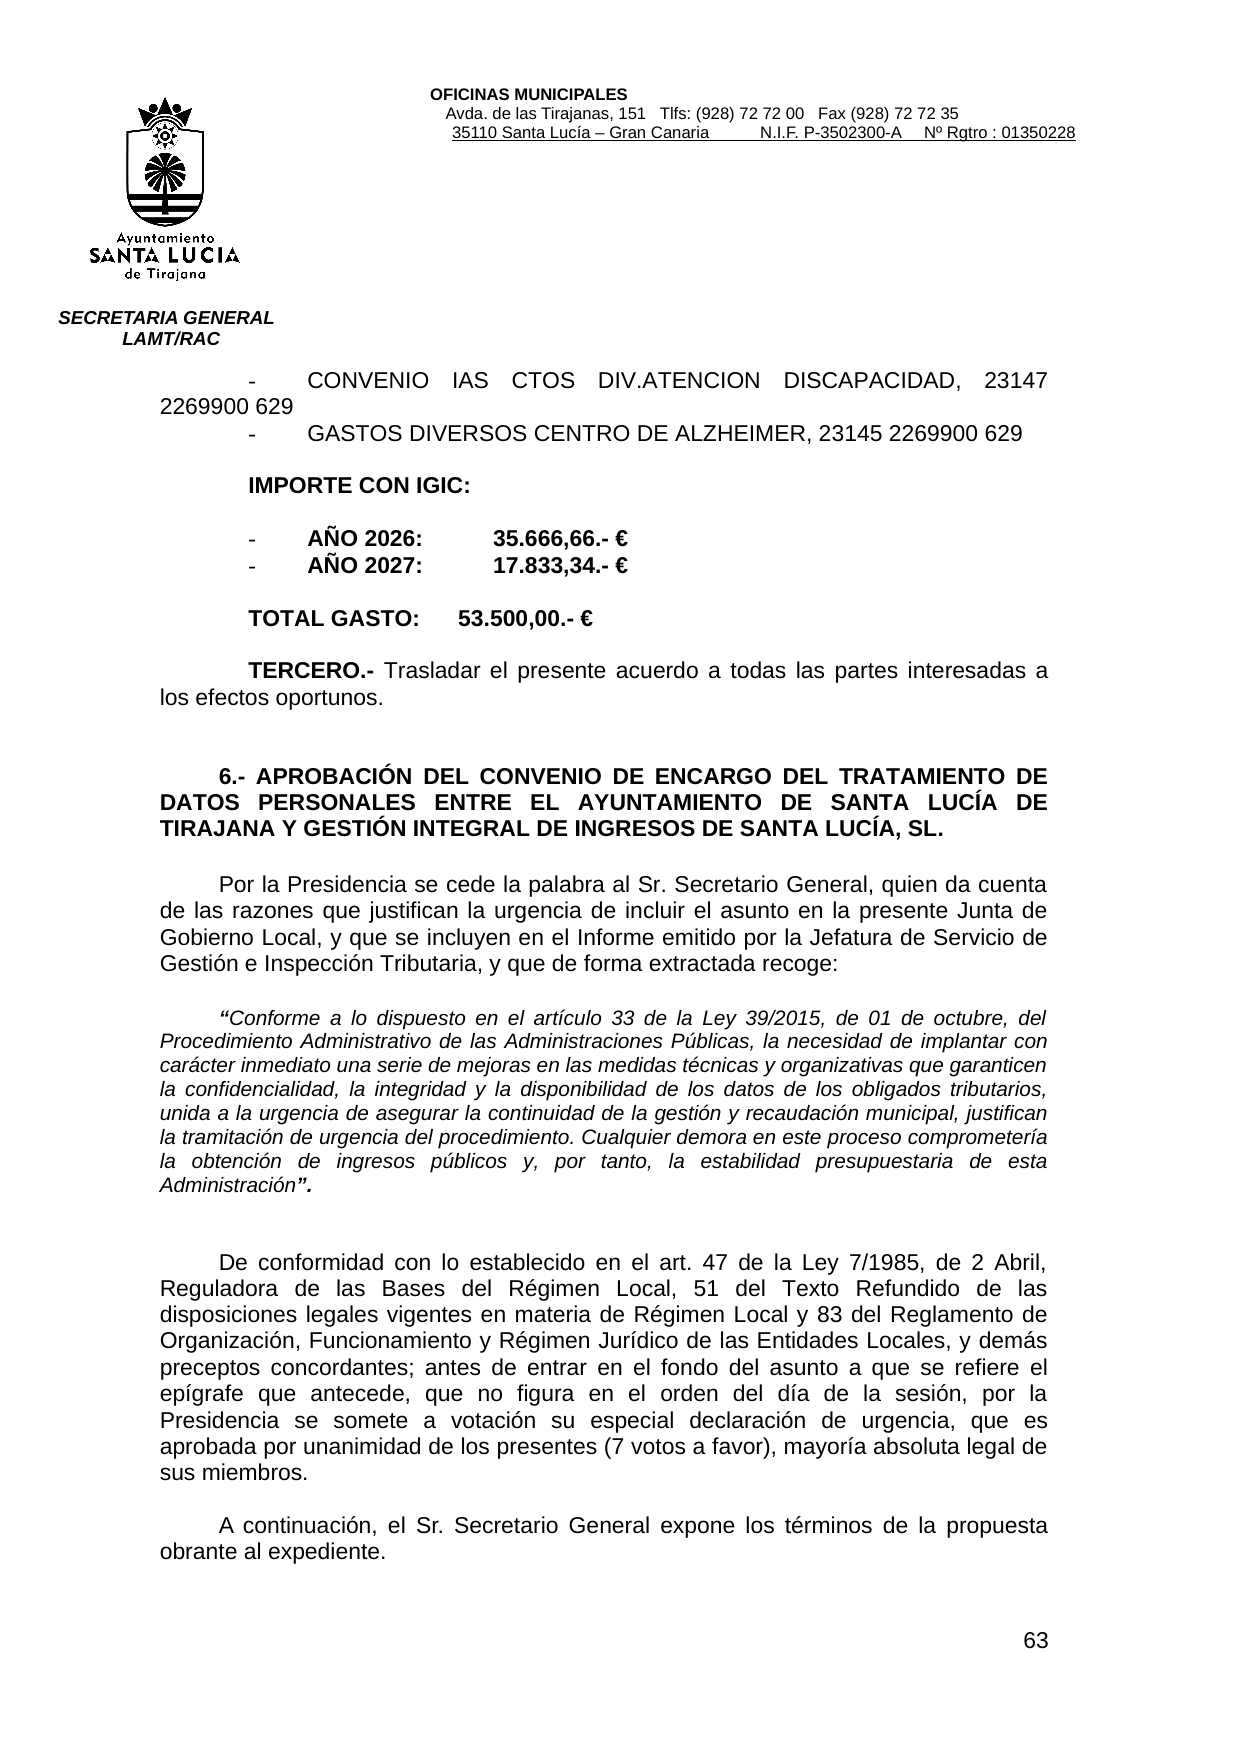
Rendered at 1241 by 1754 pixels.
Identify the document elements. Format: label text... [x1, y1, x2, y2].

list AÑO 2026: 35.666,66.- € [159, 525, 1049, 552]
text 6.- APROBACIÓN DEL CONVENIO DE ENCARGO DEL TRATAMIENTO DE DATOS PERSONALES ENTRE EL AYUNTAMIENTO DE SANTA LUCÍA DE TIRAJANA Y GESTIÓN INTEGRAL DE INGRESOS DE SANTA LUCÍA, SL. [159, 763, 1048, 842]
text TERCERO.- Trasladar el presente acuerdo a todas las partes interesadas a los efectos oportunos. [159, 657, 1049, 710]
text “Conforme a lo dispuesto en el artículo 33 de la Ley 39/2015, de 01 de octubre, del Procedimiento Administrativo de las Administraciones Públicas, la necesidad de implantar con carácter inmediato una serie de mejoras en las medidas técnicas y organizativas que garanticen la confidencialidad, la integridad y la disponibilidad de los datos de los obligados tributarios, unida a la urgencia de asegurar la continuidad de la gestión y recaudación municipal, justifican la tramitación de urgencia del procedimiento. Cualquier demora en este proceso comprometería la obtención de ingresos públicos y, por tanto, la estabilidad presupuestaria de esta Administración”. [159, 1005, 1048, 1197]
text De conformidad con lo establecido en el art. 47 de la Ley 7/1985, de 2 Abril, Reguladora de las Bases del Régimen Local, 51 del Texto Refundido de las disposiciones legales vigentes en materia de Régimen Local y 83 del Reglamento de Organización, Funcionamiento y Régimen Jurídico de las Entidades Locales, y demás preceptos concordantes; antes de entrar en el fondo del asunto a que se refiere el epígrafe que antecede, que no figura en el orden del día de la sesión, por la Presidencia se somete a votación su especial declaración de urgencia, que es aprobada por unanimidad de los presentes (7 votos a favor), mayoría absoluta legal de sus miembros. [159, 1248, 1048, 1486]
list GASTOS DIVERSOS CENTRO DE ALZHEIMER, 23145 2269900 629 [159, 420, 1049, 446]
text Por la Presidencia se cede la palabra al Sr. Secretario General, quien da cuenta de las razones que justifican la urgencia de incluir el asunto en la presente Junta de Gobierno Local, y que se incluyen en el Informe emitido por la Jefatura de Servicio de Gestión e Inspección Tributaria, y que de forma extractada recoge: [159, 871, 1048, 976]
list AÑO 2027: 17.833,34.- € [159, 552, 1049, 578]
text IMPORTE CON IGIC: [159, 472, 1049, 499]
text TOTAL GASTO: 53.500,00.- € [159, 604, 1049, 631]
text A continuación, el Sr. Secretario General expone los términos de la propuesta obrante al expediente. [159, 1512, 1048, 1565]
list CONVENIO IAS CTOS DIV.ATENCION DISCAPACIDAD, 23147 2269900 629 [159, 337, 1049, 420]
picture [61, 67, 268, 307]
